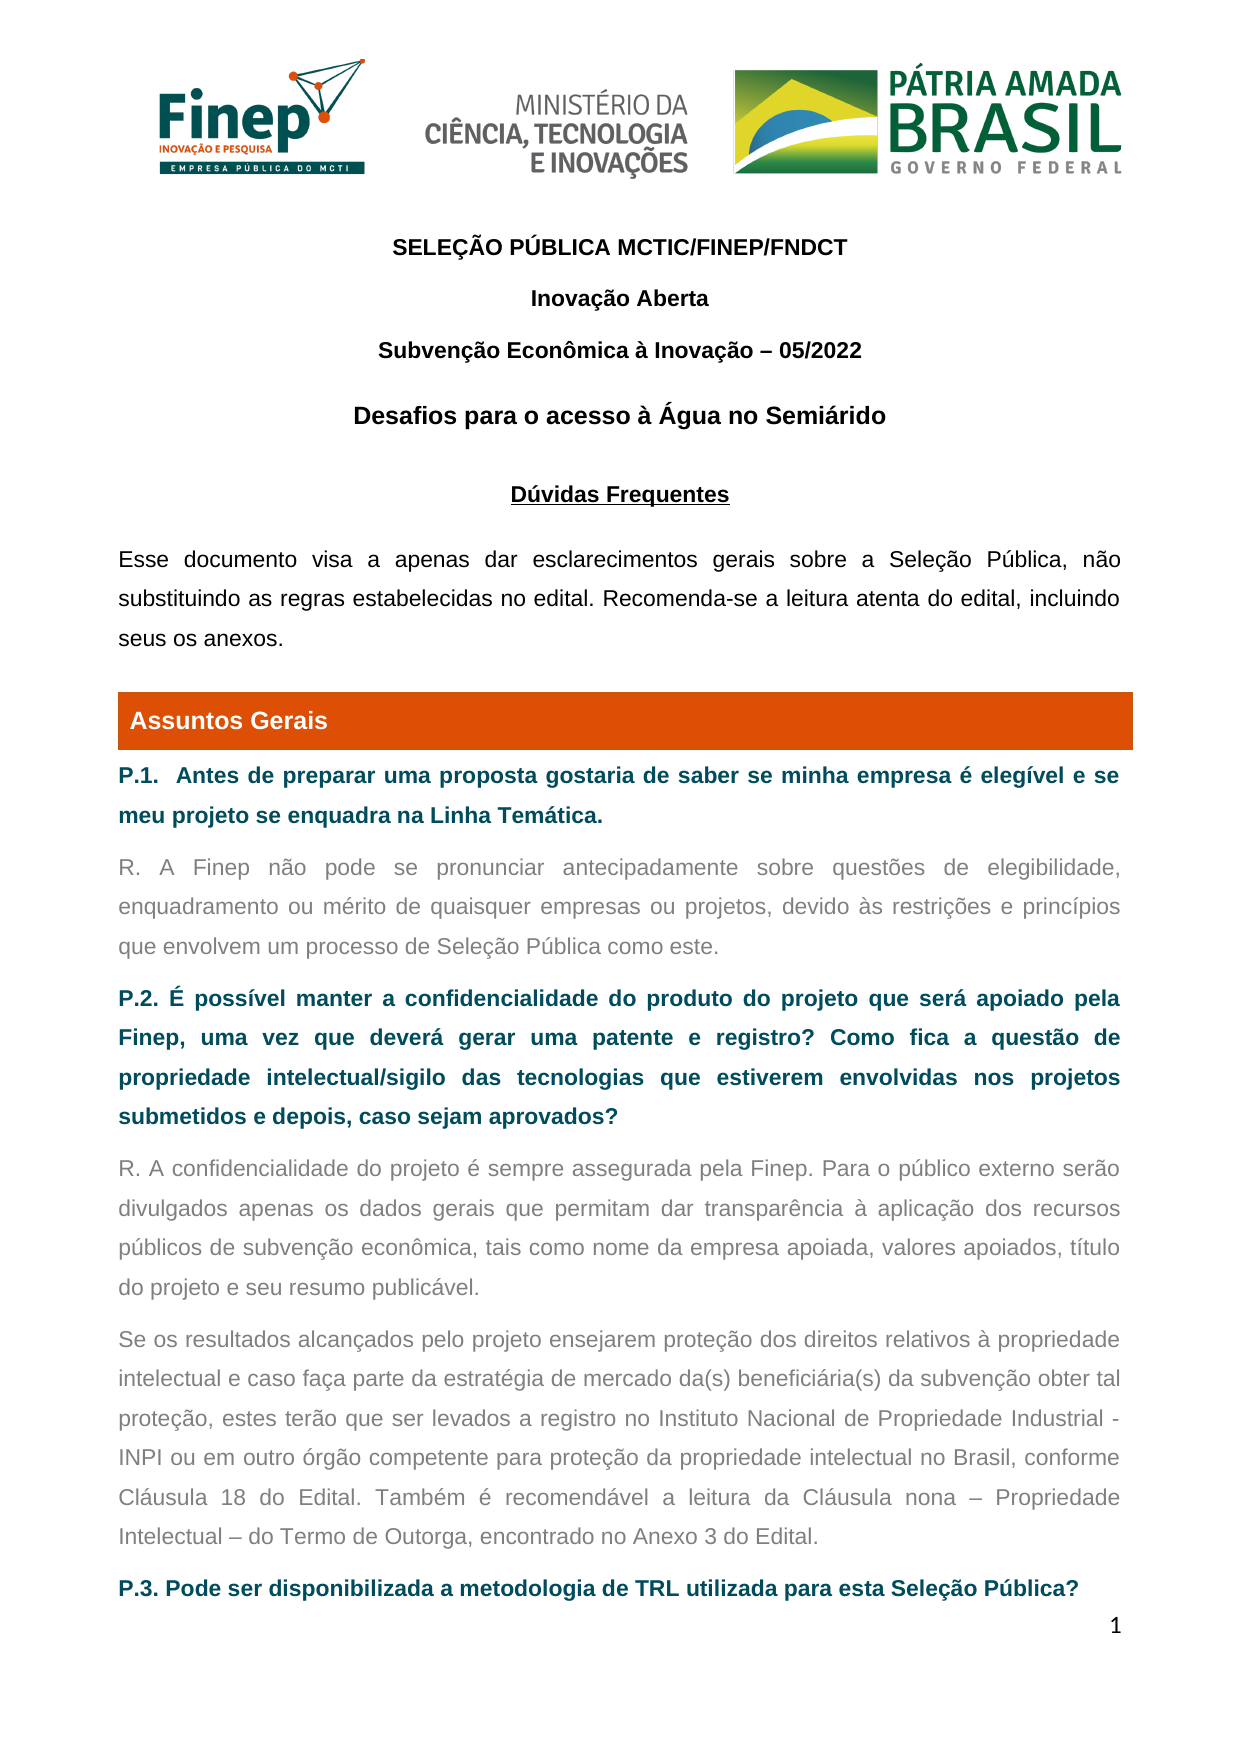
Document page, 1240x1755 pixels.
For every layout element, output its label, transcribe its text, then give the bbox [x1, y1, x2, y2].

text P.2. É possível manter a confidencialidade do produto do projeto que será apoiado pela Finep, uma vez que deverá gerar uma patente e registro? Como fica a questão de propriedade intelectual/sigilo das tecnologias que estiverem envolvidas nos projetos submetidos e depois, caso sejam aprovados? [118, 985, 1121, 1129]
text Inovação Aberta [118, 285, 1121, 312]
text P.3. Pode ser disponibilizada a metodologia de TRL utilizada para esta Seleção Pública? [118, 1575, 1121, 1601]
text Dúvidas Frequentes [118, 481, 1121, 508]
table_header Assuntos Gerais [119, 693, 1132, 749]
text Esse documento visa a apenas dar esclarecimentos gerais sobre a Seleção Pública, não substituindo as regras estabelecidas no edital. Recomenda-se a leitura atenta do edital, incluindo seus os anexos. [118, 546, 1121, 651]
text Subvenção Econômica à Inovação – 05/2022 [118, 337, 1121, 363]
text Se os resultados alcançados pelo projeto ensejarem proteção dos direitos relativos à propriedade intelectual e caso faça parte da estratégia de mercado da(s) beneficiária(s) da subvenção obter tal proteção, estes terão que ser levados a registro no Instituto Nacional de Propriedade Industrial - INPI ou em outro órgão competente para proteção da propriedade intelectual no Brasil, conforme Cláusula 18 do Edital. Também é recomendável a leitura da Cláusula nona – Propriedade Intelectual – do Termo de Outorga, encontrado no Anexo 3 do Edital. [118, 1326, 1121, 1549]
text P.1. Antes de preparar uma proposta gostaria de saber se minha empresa é elegível e se meu projeto se enquadra na Linha Temática. [118, 762, 1121, 828]
text R. A confidencialidade do projeto é sempre assegurada pela Finep. Para o público externo serão divulgados apenas os dados gerais que permitam dar transparência à aplicação dos recursos públicos de subvenção econômica, tais como nome da empresa apoiada, valores apoiados, título do projeto e seu resumo publicável. [118, 1155, 1121, 1300]
text R. A Finep não pode se pronunciar antecipadamente sobre questões de elegibilidade, enquadramento ou mérito de quaisquer empresas ou projetos, devido às restrições e princípios que envolvem um processo de Seleção Pública como este. [118, 854, 1121, 959]
text SELEÇÃO PÚBLICA MCTIC/FINEP/FNDCT [118, 234, 1121, 260]
text Desafios para o acesso à Água no Semiárido [118, 401, 1121, 429]
